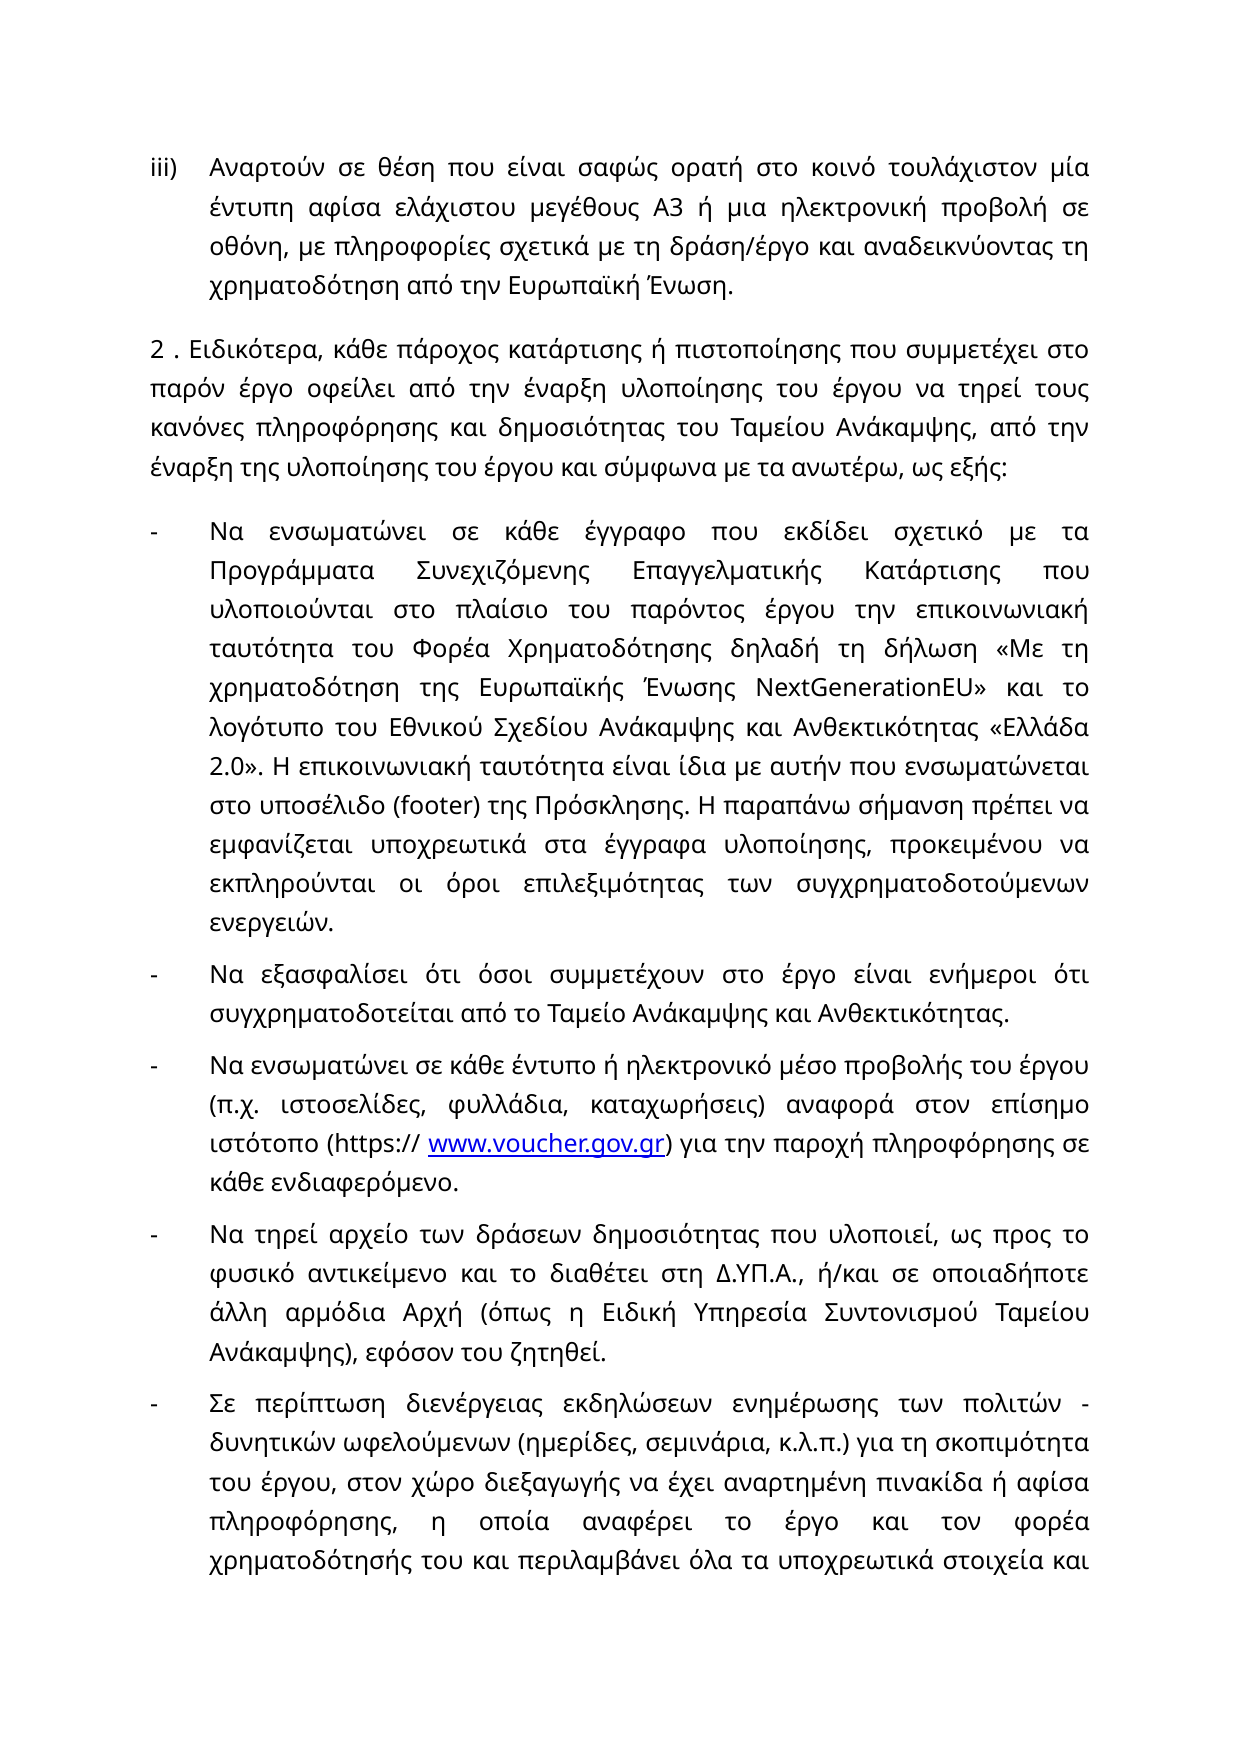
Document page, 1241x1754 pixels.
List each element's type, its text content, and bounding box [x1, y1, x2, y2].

list - Να ενσωματώνει σε κάθε έγγραφο που εκδίδει σχετικό με τα Προγράμματα Συνεχιζόμενης Επαγγελματικής Κατάρτισης που υλοποιούνται στο πλαίσιο του παρόντος έργου την επικοινωνιακή ταυτότητα του Φορέα Χρηματοδότησης δηλαδή τη δήλωση «Με τη χρηματοδότηση της Ευρωπαϊκής Ένωσης NextGenerationEU» και το λογότυπο του Εθνικού Σχεδίου Ανάκαμψης και Ανθεκτικότητας «Ελλάδα 2.0». Η επικοινωνιακή ταυτότητα είναι ίδια με αυτήν που ενσωματώνεται στο υποσέλιδο (footer) της Πρόσκλησης. Η παραπάνω σήμανση πρέπει να εμφανίζεται υποχρεωτικά στα έγγραφα υλοποίησης, προκειμένου να εκπληρούνται οι όροι επιλεξιμότητας των συγχρηματοδοτούμενων ενεργειών. [150, 513, 1090, 939]
list iii) Αναρτούν σε θέση που είναι σαφώς ορατή στο κοινό τουλάχιστον μία έντυπη αφίσα ελάχιστου μεγέθους Α3 ή μια ηλεκτρονική προβολή σε οθόνη, με πληροφορίες σχετικά με τη δράση/έργο και αναδεικνύοντας τη χρηματοδότηση από την Ευρωπαϊκή Ένωση. [150, 150, 1090, 302]
list - Σε περίπτωση διενέργειας εκδηλώσεων ενημέρωσης των πολιτών - δυνητικών ωφελούμενων (ημερίδες, σεμινάρια, κ.λ.π.) για τη σκοπιμότητα του έργου, στον χώρο διεξαγωγής να έχει αναρτημένη πινακίδα ή αφίσα πληροφόρησης, η οποία αναφέρει το έργο και τον φορέα χρηματοδότησής του και περιλαμβάνει όλα τα υποχρεωτικά στοιχεία και [150, 1386, 1090, 1577]
list - Να εξασφαλίσει ότι όσοι συμμετέχουν στο έργο είναι ενήμεροι ότι συγχρηματοδοτείται από το Ταμείο Ανάκαμψης και Ανθεκτικότητας. [150, 957, 1090, 1030]
text 2 . Ειδικότερα, κάθε πάροχος κατάρτισης ή πιστοποίησης που συμμετέχει στο παρόν έργο οφείλει από την έναρξη υλοποίησης του έργου να τηρεί τους κανόνες πληροφόρησης και δημοσιότητας του Ταμείου Ανάκαμψης, από την έναρξη της υλοποίησης του έργου και σύμφωνα με τα ανωτέρω, ως εξής: [150, 332, 1090, 483]
list - Να τηρεί αρχείο των δράσεων δημοσιότητας που υλοποιεί, ως προς το φυσικό αντικείμενο και το διαθέτει στη Δ.ΥΠ.Α., ή/και σε οποιαδήποτε άλλη αρμόδια Αρχή (όπως η Ειδική Υπηρεσία Συντονισμού Ταμείου Ανάκαμψης), εφόσον του ζητηθεί. [150, 1217, 1090, 1368]
list - Να ενσωματώνει σε κάθε έντυπο ή ηλεκτρονικό μέσο προβολής του έργου (π.χ. ιστοσελίδες, φυλλάδια, καταχωρήσεις) αναφορά στον επίσημο ιστότοπο (https:// www.voucher.gov.gr) για την παροχή πληροφόρησης σε κάθε ενδιαφερόμενο. [150, 1047, 1090, 1199]
